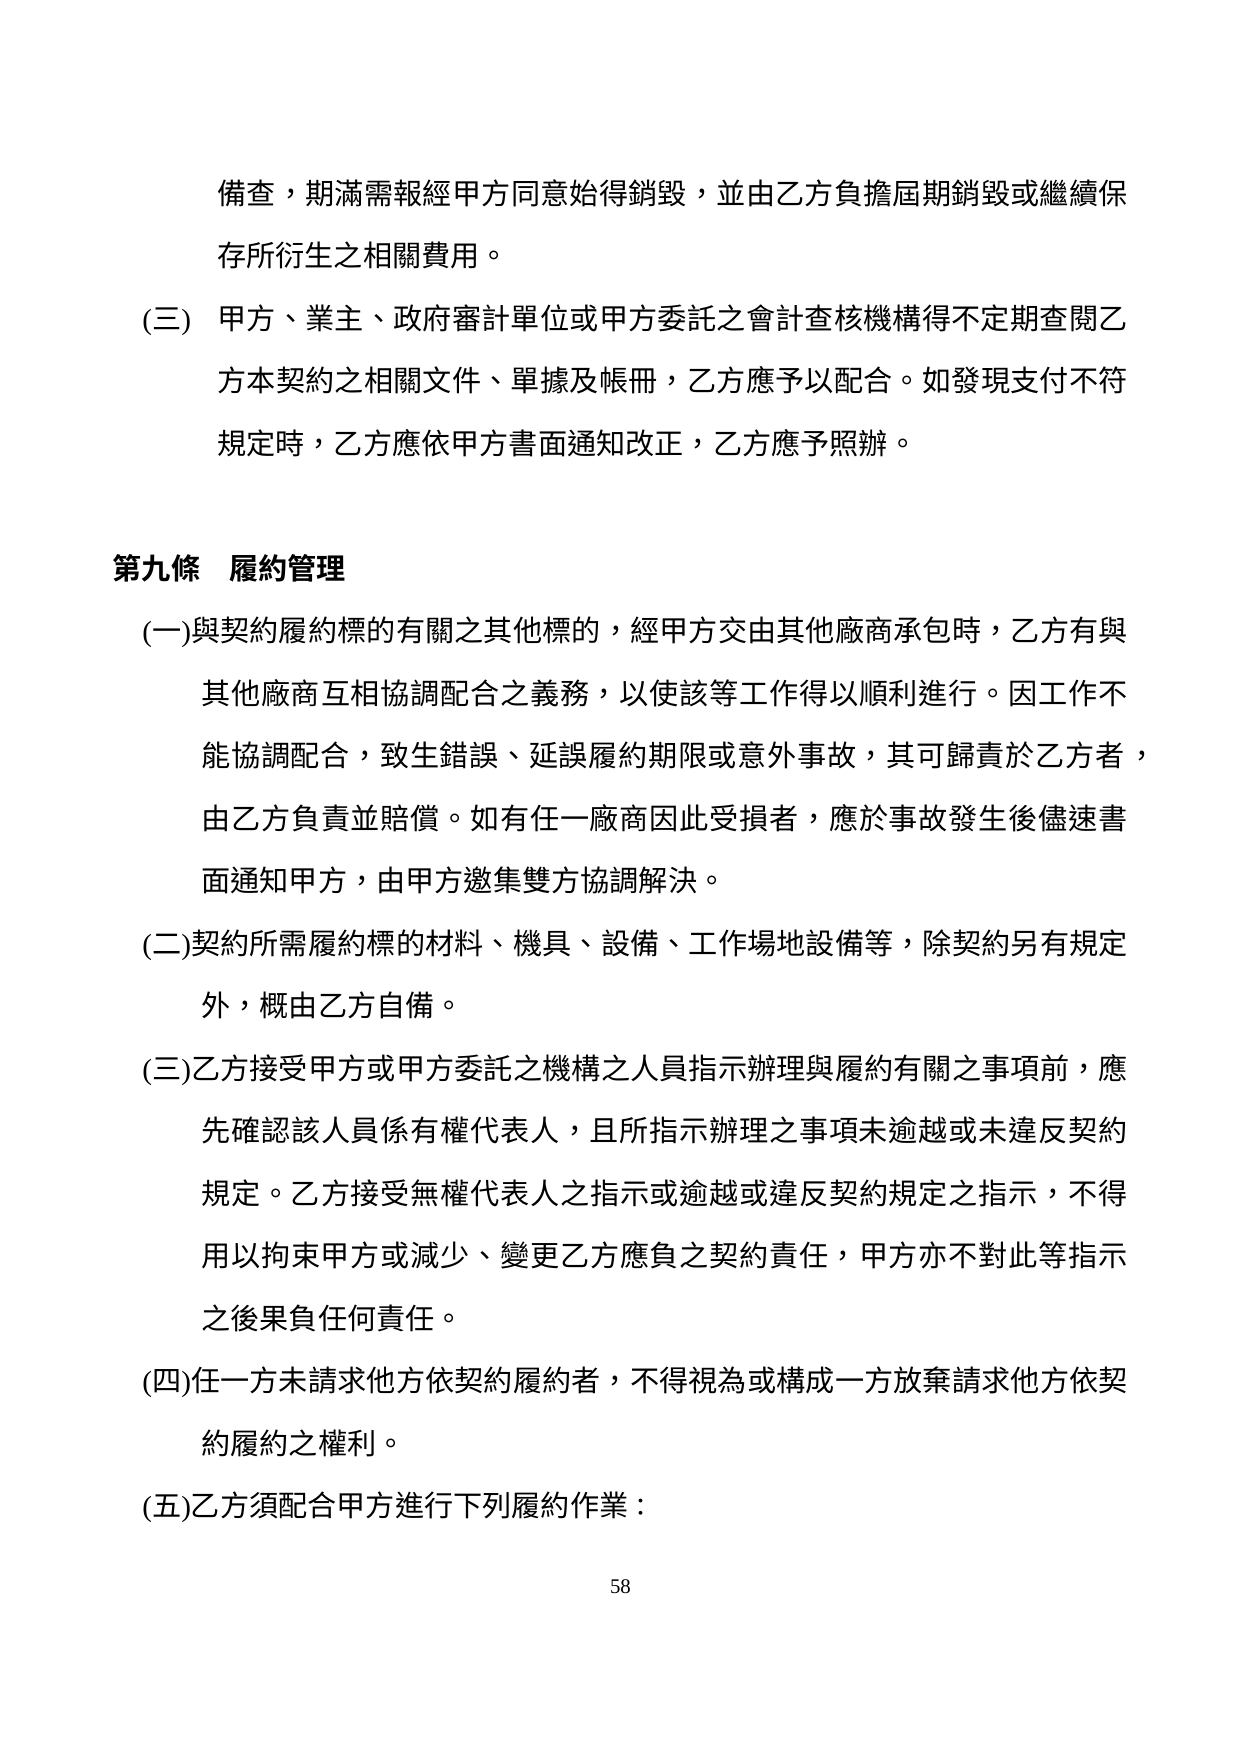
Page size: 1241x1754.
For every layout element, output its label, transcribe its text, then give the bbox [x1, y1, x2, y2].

text (三)乙方接受甲方或甲方委託之機構之人員指示辦理與履約有關之事項前，應先確認該人員係有權代表人，且所指示辦理之事項未逾越或未違反契約規定。乙方接受無權代表人之指示或逾越或違反契約規定之指示，不得用以拘束甲方或減少、變更乙方應負之契約責任，甲方亦不對此等指示之後果負任何責任。 [142, 1025, 1128, 1337]
text (二)契約所需履約標的材料、機具、設備、工作場地設備等，除契約另有規定外，概由乙方自備。 [142, 900, 1128, 1025]
text (一)與契約履約標的有關之其他標的，經甲方交由其他廠商承包時，乙方有與其他廠商互相協調配合之義務，以使該等工作得以順利進行。因工作不能協調配合，致生錯誤、延誤履約期限或意外事故，其可歸責於乙方者，由乙方負責並賠償。如有任一廠商因此受損者，應於事故發生後儘速書面通知甲方，由甲方邀集雙方協調解決。 [142, 587, 1128, 900]
text 第九條 履約管理 [112, 525, 1128, 587]
text (五)乙方須配合甲方進行下列履約作業： [142, 1462, 1128, 1525]
list 甲方、業主、政府審計單位或甲方委託之會計查核機構得不定期查閱乙方本契約之相關文件、單據及帳冊，乙方應予以配合。如發現支付不符規定時，乙方應依甲方書面通知改正，乙方應予照辦。 [142, 275, 1128, 462]
text (四)任一方未請求他方依契約履約者，不得視為或構成一方放棄請求他方依契約履約之權利。 [142, 1337, 1128, 1462]
list 備查，期滿需報經甲方同意始得銷毀，並由乙方負擔屆期銷毀或繼續保存所衍生之相關費用。 [142, 150, 1128, 275]
